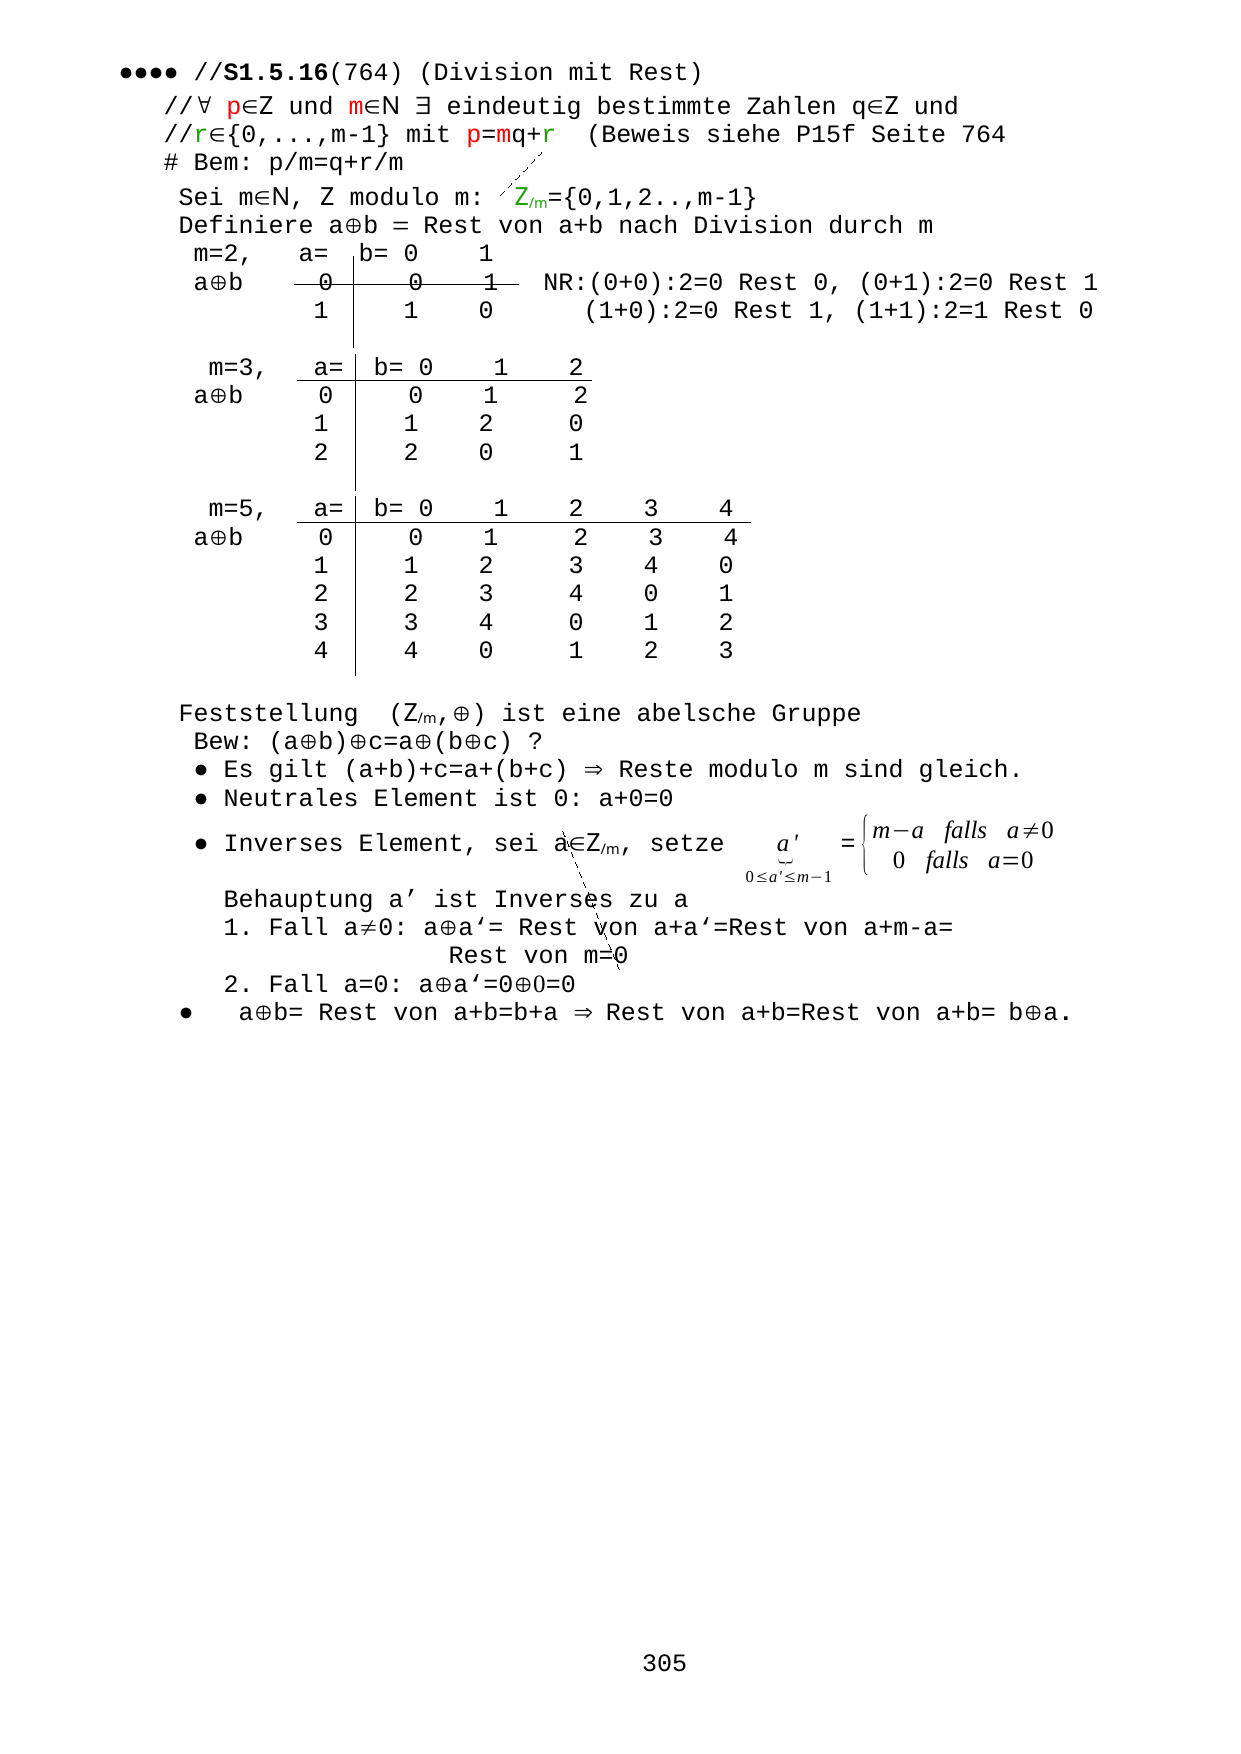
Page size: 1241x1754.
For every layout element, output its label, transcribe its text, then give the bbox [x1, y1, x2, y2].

text ab 0 0 1 2 1 1 2 0 2 2 0 1 [356, 383, 1211, 468]
text ab 0 0 1 NR:(0+0):2=0 Rest 0, (0+1):2=0 Rest 1 1 1 0 (1+0):2=0 Rest 1, (1+1):2=1 Rest 0 [118, 269, 1211, 354]
text // pZ und mN  eindeutig bestimmte Zahlen qZ und [118, 87, 1211, 122]
text m=3, a= [118, 354, 355, 383]
text m=5, a= [118, 496, 355, 524]
text ●●●● //S1.5.16(764) (Division mit Rest) [118, 59, 1211, 87]
text b= 0 1 2 3 4 [356, 496, 1211, 524]
text ab 0 0 1 2 3 4 1 1 2 3 4 0 2 2 3 4 0 1 3 3 4 0 1 2 4 4 0 1 2 3 Feststellung (Z/m,) ist eine abelsche Gruppe Bew: (ab)c=a(bc) ? ● Es gilt (a+b)+c=a+(b+c)  Reste modulo m sind gleich. ● Neutrales Element ist 0: a+0=0 ● Inverses Element, sei aZ/m, setze = Behauptung a’ ist Inverses zu a 1. Fall a0: aa‘= Rest von a+a‘=Rest von a+m-a= Rest von m=0 2. Fall a=0: aa‘=00=0 [118, 524, 1211, 1000]
text ● ab= Rest von a+b=b+a  Rest von a+b=Rest von a+b= ba. [118, 1000, 1211, 1056]
text ab 0 0 1 2 1 1 2 0 2 2 0 1 [118, 383, 355, 468]
text //r{0,...,m-1} mit p=mq+r (Beweis siehe P15f Seite 764 # Bem: p/m=q+r/m Sei mN, Z modulo m: Z/m={0,1,2..,m-1} Definiere ab = Rest von a+b nach Division durch m m=2, a= b= 0 1 [118, 122, 1211, 269]
text b= 0 1 2 [356, 354, 1211, 383]
